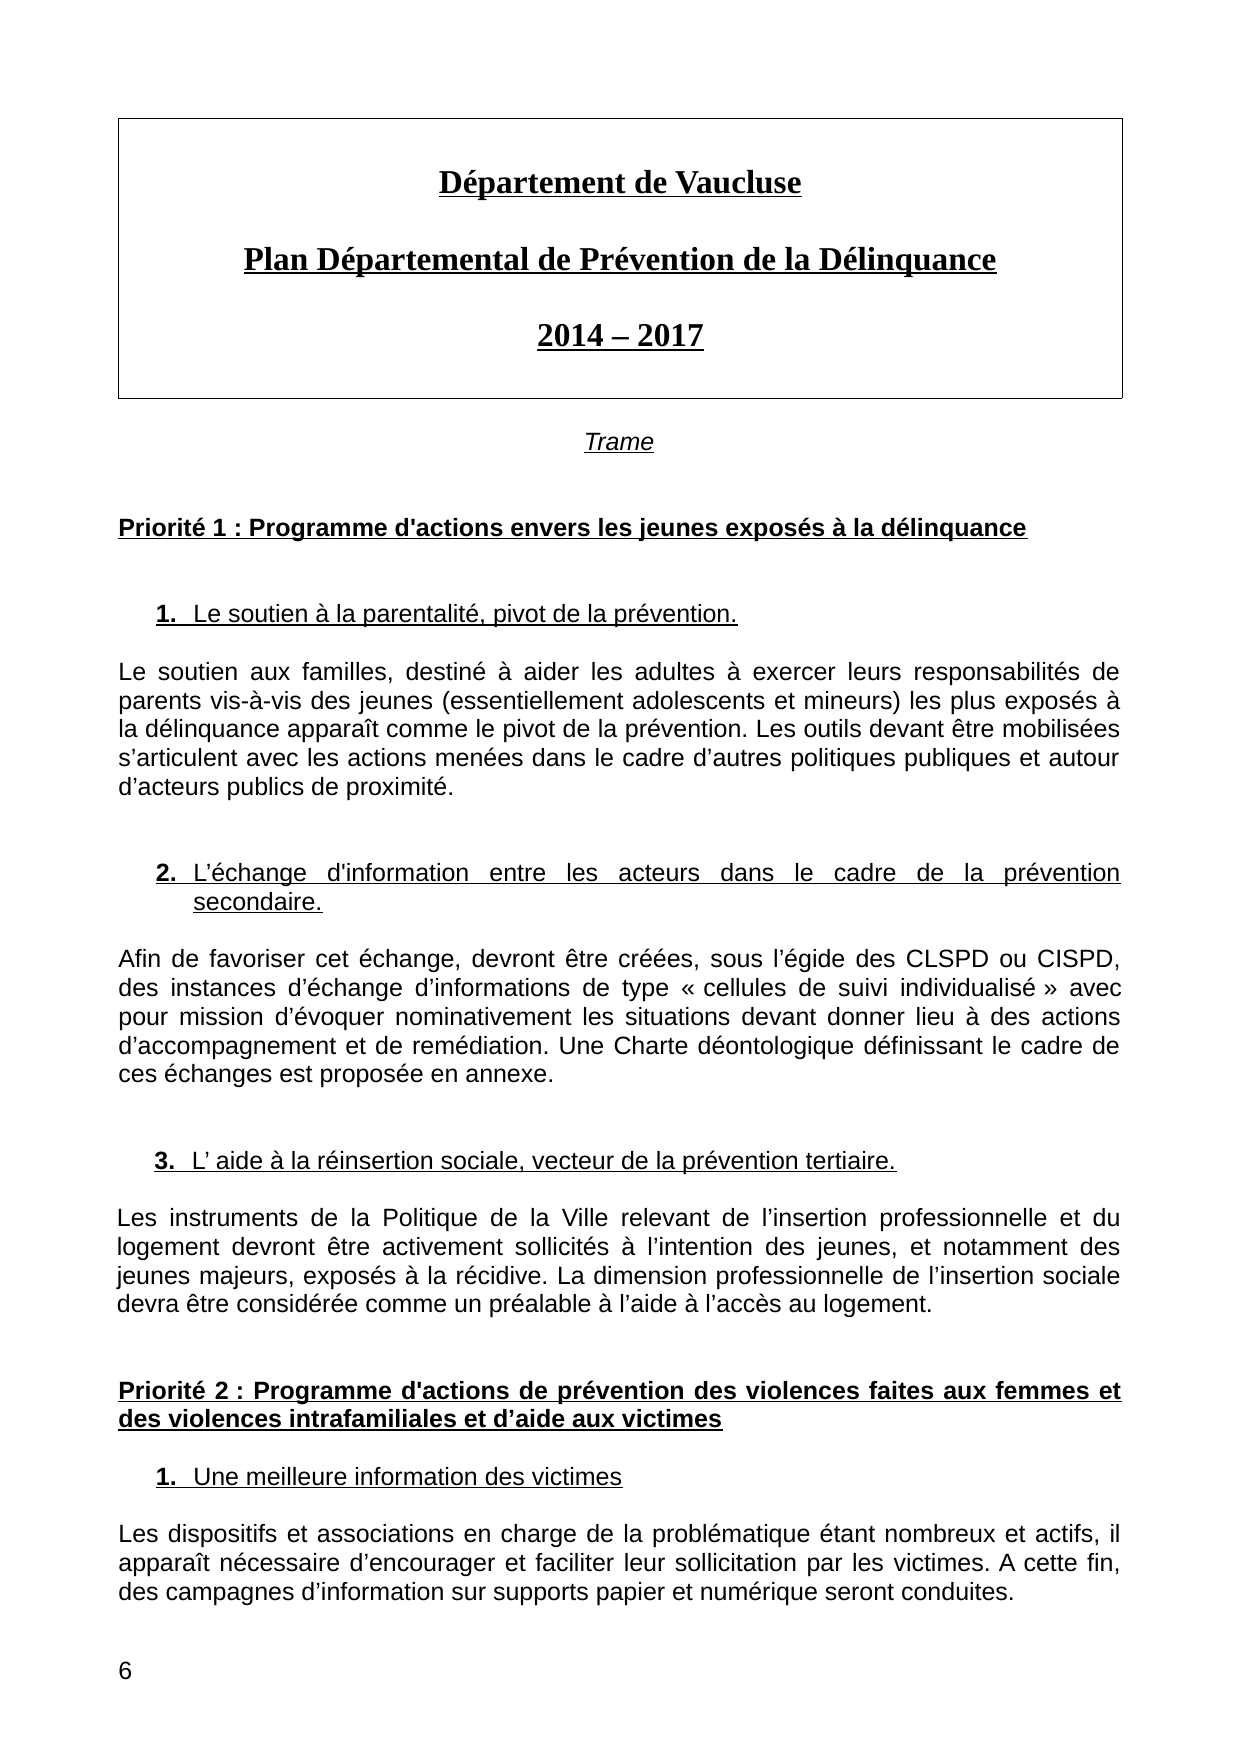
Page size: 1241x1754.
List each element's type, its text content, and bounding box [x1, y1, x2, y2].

list Afin de favoriser cet échange, devront être créées, sous l’égide des CLSPD ou CISPD, des instances d’échange d’informations de type « cellules de suivi individualisé » avec pour mission d’évoquer nominativement les situations devant donner lieu à des actions d’accompagnement et de remédiation. Une Charte déontologique définissant le cadre de ces échanges est proposée en annexe. [81, 944, 1122, 1088]
list Le soutien à la parentalité, pivot de la prévention. [156, 599, 1122, 628]
list L’échange d'information entre les acteurs dans le cadre de la prévention secondaire. [156, 858, 1122, 916]
text Les instruments de la Politique de la Ville relevant de l’insertion professionnelle et du logement devront être activement sollicités à l’intention des jeunes, et notamment des jeunes majeurs, exposés à la récidive. La dimension professionnelle de l’insertion sociale devra être considérée comme un préalable à l’aide à l’accès au logement. [117, 1203, 1122, 1318]
text Trame [118, 427, 1122, 456]
text Priorité 1 : Programme d'actions envers les jeunes exposés à la délinquance [118, 513, 1122, 542]
table_header Département de Vaucluse Plan Départemental de Prévention de la Délinquance 2014 – 2017 [119, 119, 1122, 398]
list Une meilleure information des victimes [156, 1462, 1122, 1491]
list L’ aide à la réinsertion sociale, vecteur de la prévention tertiaire. [154, 1146, 1122, 1174]
text des violences intrafamiliales et d’aide aux victimes [118, 1402, 1122, 1433]
text Les dispositifs et associations en charge de la problématique étant nombreux et actifs, il apparaît nécessaire d’encourager et faciliter leur sollicitation par les victimes. A cette fin, des campagnes d’information sur supports papier et numérique seront conduites. [118, 1519, 1122, 1606]
text Priorité 2 : Programme d'actions de prévention des violences faites aux femmes et [118, 1376, 1122, 1401]
text Le soutien aux familles, destiné à aider les adultes à exercer leurs responsabilités de parents vis-à-vis des jeunes (essentiellement adolescents et mineurs) les plus exposés à la délinquance apparaît comme le pivot de la prévention. Les outils devant être mobilisées s’articulent avec les actions menées dans le cadre d’autres politiques publiques et autour d’acteurs publics de proximité. [118, 657, 1122, 801]
